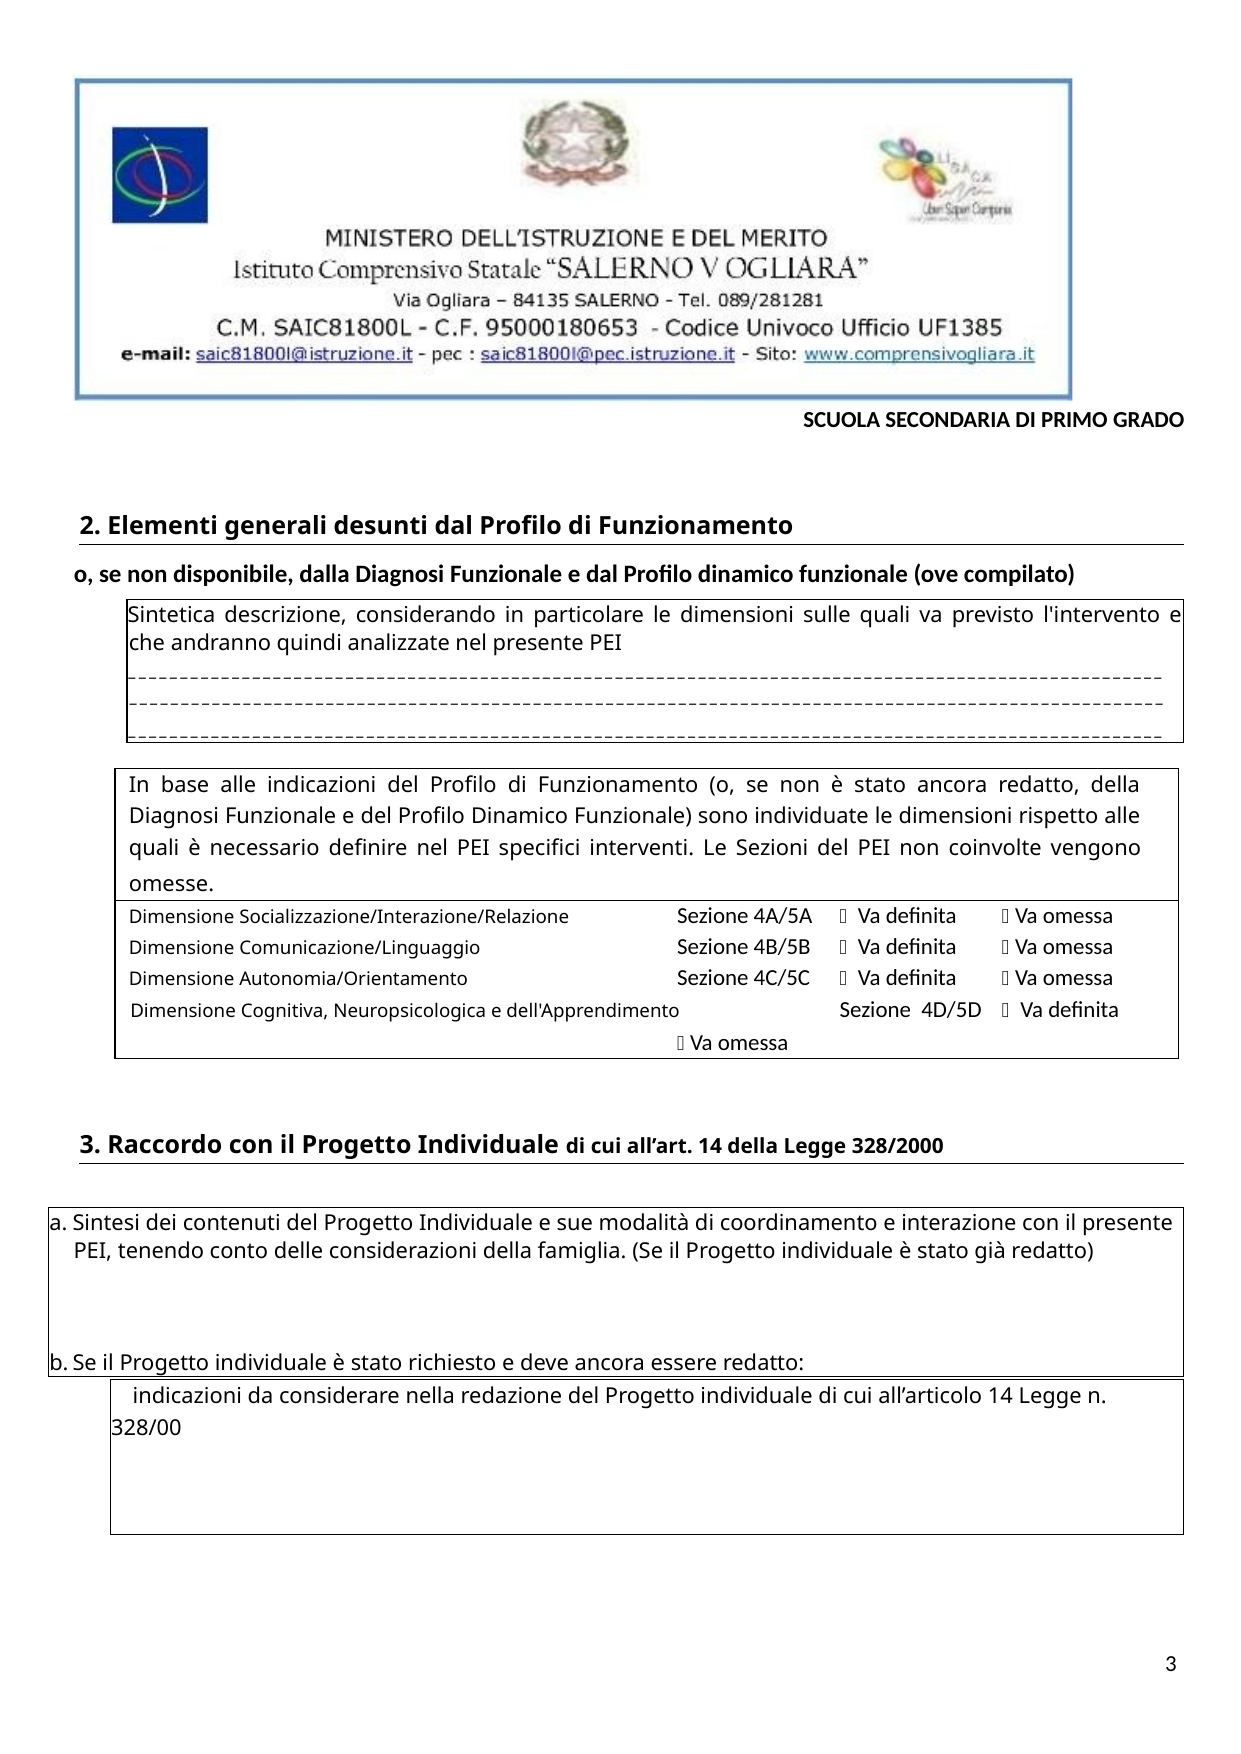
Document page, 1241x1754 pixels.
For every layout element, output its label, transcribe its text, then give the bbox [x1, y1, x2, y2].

table_cell Dimensione Socializzazione/Interazione/Relazione Sezione 4A/5A  Va definita  Va omessa Dimensione Comunicazione/Linguaggio Sezione 4B/5B  Va definita  Va omessa Dimensione Autonomia/Orientamento Sezione 4C/5C  Va definita  Va omessa Dimensione Cognitiva, Neuropsicologica e dell'Apprendimento Sezione 4D/5D  Va definita  Va omessa [116, 901, 1178, 1058]
table_header In base alle indicazioni del Profilo di Funzionamento (o, se non è stato ancora redatto, della Diagnosi Funzionale e del Profilo Dinamico Funzionale) sono individuate le dimensioni rispetto alle quali è necessario definire nel PEI specifici interventi. Le Sezioni del PEI non coinvolte vengono omesse. [116, 769, 1178, 900]
text Sintetica descrizione, considerando in particolare le dimensioni sulle quali va previsto l'intervento e che andranno quindi analizzate nel presente PEI [128, 600, 1183, 656]
text indicazioni da considerare nella redazione del Progetto individuale di cui all’articolo 14 Legge n. 328/00 [111, 1380, 1183, 1442]
list Se il Progetto individuale è stato richiesto e deve ancora essere redatto: [49, 1346, 1183, 1376]
picture [72, 75, 1073, 404]
subtitle 2. Elementi generali desunti dal Profilo di Funzionamento [79, 508, 1184, 544]
text o, se non disponibile, dalla Diagnosi Funzionale e dal Profilo dinamico funzionale (ove compilato) [74, 558, 1184, 589]
text ____________________________________________________________________________________________________ [128, 710, 1183, 742]
list Sintesi dei contenuti del Progetto Individuale e sue modalità di coordinamento e interazione con il presente PEI, tenendo conto delle considerazioni della famiglia. (Se il Progetto individuale è stato già redatto) [49, 1208, 1183, 1345]
subtitle 3. Raccordo con il Progetto Individuale di cui all’art. 14 della Legge 328/2000 [79, 1127, 1184, 1163]
text ____________________________________________________________________________________________________ ____________________________________________________________________________________________________ [128, 656, 1183, 708]
